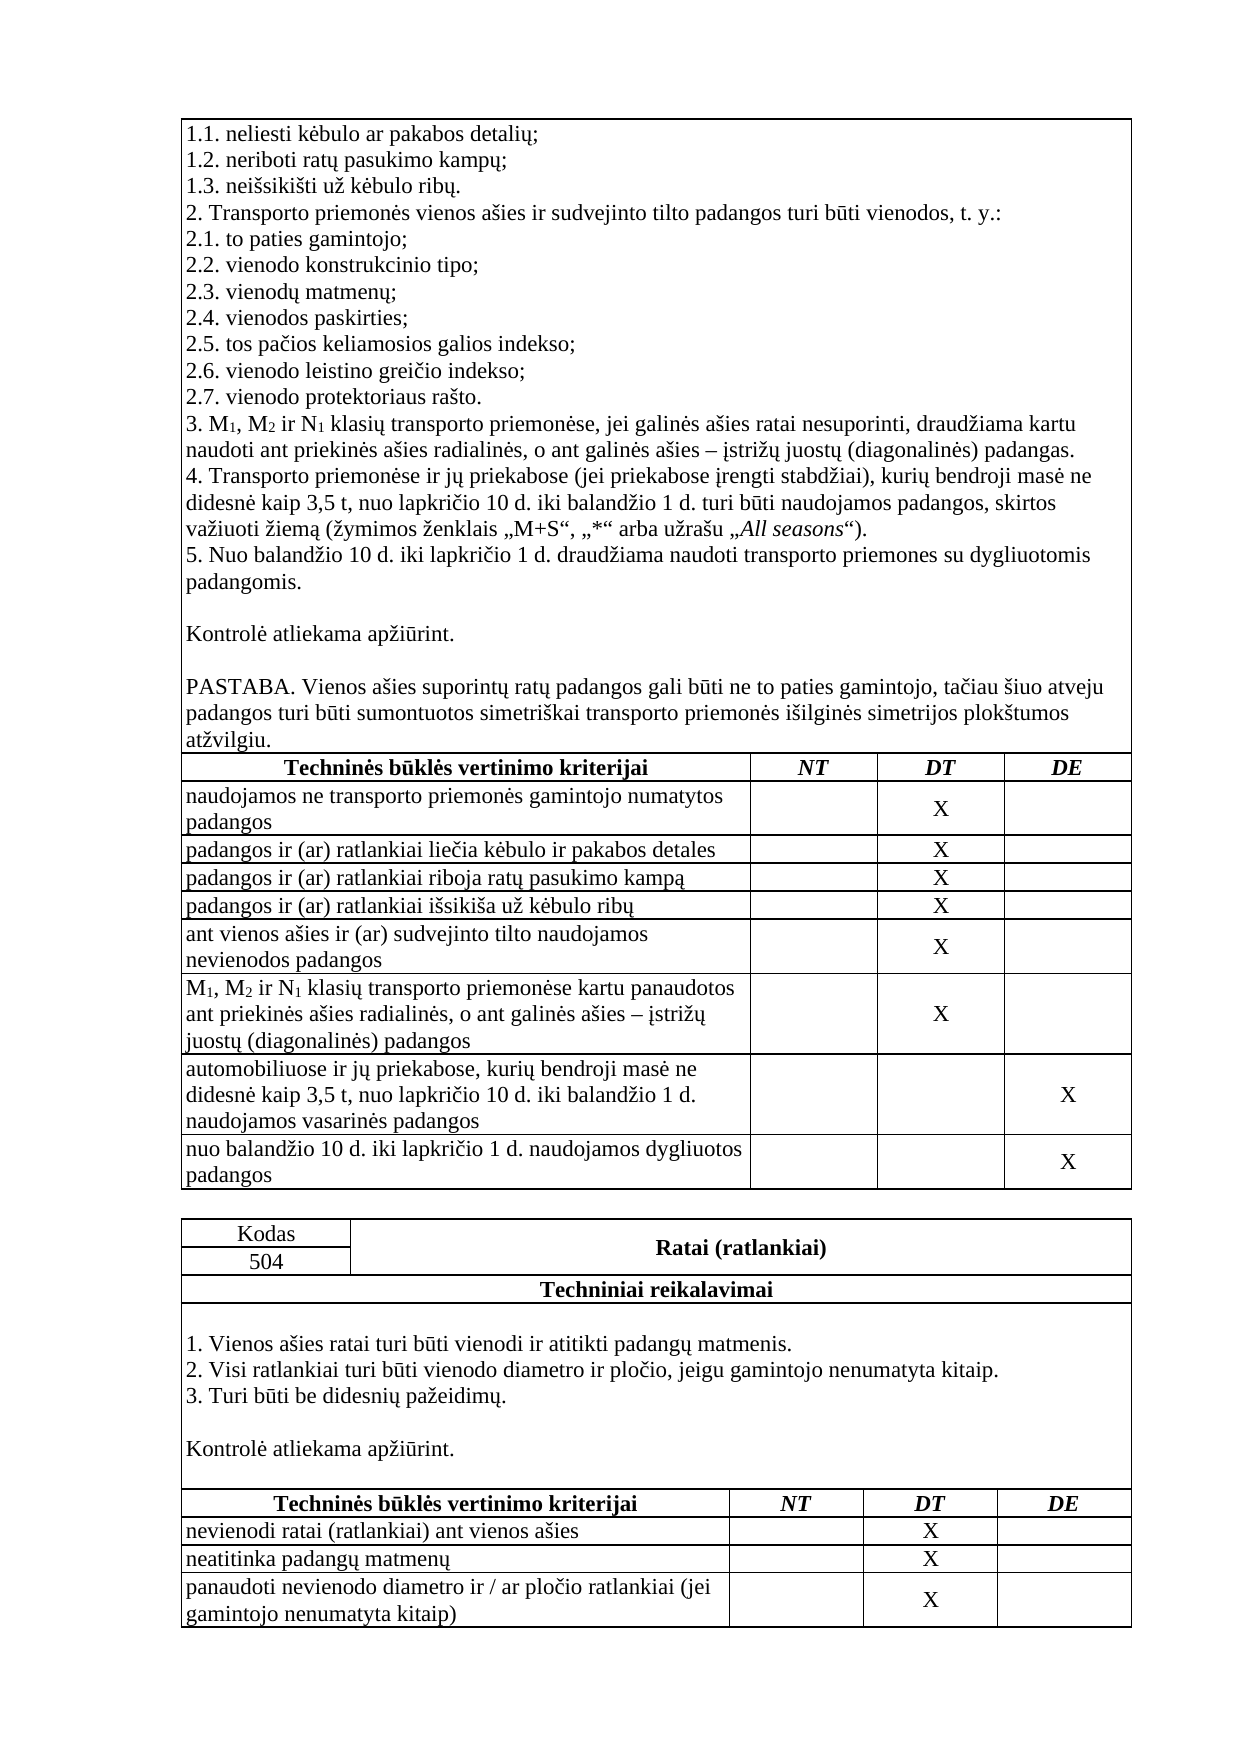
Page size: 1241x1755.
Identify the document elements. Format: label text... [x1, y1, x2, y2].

table_cell [998, 1573, 1131, 1626]
table_cell [730, 1573, 863, 1626]
table_cell [751, 864, 877, 890]
table_cell nuo balandžio 10 d. iki lapkričio 1 d. naudojamos dygliuotos padangos [182, 1135, 750, 1188]
table_cell X [864, 1573, 997, 1626]
table_cell [751, 892, 877, 918]
table_cell NT [751, 754, 877, 780]
table_cell [878, 1135, 1004, 1188]
table_cell [1005, 782, 1131, 834]
table_cell Techninės būklės vertinimo kriterijai [182, 754, 750, 780]
table_cell [751, 1135, 877, 1188]
table_cell [1005, 864, 1131, 890]
table_cell X [878, 920, 1004, 972]
table_cell X [878, 974, 1004, 1053]
table_cell DE [1005, 754, 1131, 780]
table_cell ant vienos ašies ir (ar) sudvejinto tilto naudojamos nevienodos padangos [182, 920, 750, 972]
table_header Ratai (ratlankiai) [351, 1220, 1131, 1274]
table_cell 504 [182, 1248, 350, 1274]
table_cell padangos ir (ar) ratlankiai riboja ratų pasukimo kampą [182, 864, 750, 890]
table_cell [1005, 920, 1131, 972]
table_cell [1005, 892, 1131, 918]
table_cell [730, 1518, 863, 1544]
table_cell Techninės būklės vertinimo kriterijai [182, 1490, 729, 1516]
table_cell [1005, 974, 1131, 1053]
table_cell [751, 1055, 877, 1134]
table_cell automobiliuose ir jų priekabose, kurių bendroji masė ne didesnė kaip 3,5 t, nuo lapkričio 10 d. iki balandžio 1 d. naudojamos vasarinės padangos [182, 1055, 750, 1134]
table_cell neatitinka padangų matmenų [182, 1546, 729, 1572]
table_cell DE [998, 1490, 1131, 1516]
table_cell [751, 782, 877, 834]
table_cell DT [878, 754, 1004, 780]
table_cell X [1005, 1055, 1131, 1134]
table_cell padangos ir (ar) ratlankiai liečia kėbulo ir pakabos detales [182, 836, 750, 862]
table_cell padangos ir (ar) ratlankiai išsikiša už kėbulo ribų [182, 892, 750, 918]
table_cell [751, 974, 877, 1053]
table_cell [998, 1518, 1131, 1544]
table_cell Techniniai reikalavimai [182, 1276, 1131, 1302]
table_cell X [878, 864, 1004, 890]
table_cell 1.1. neliesti kėbulo ar pakabos detalių; 1.2. neriboti ratų pasukimo kampų; 1.3. neišsikišti už kėbulo ribų. 2. Transporto priemonės vienos ašies ir sudvejinto tilto padangos turi būti vienodos, t. y.: 2.1. to paties gamintojo; 2.2. vienodo konstrukcinio tipo; 2.3. vienodų matmenų; 2.4. vienodos paskirties; 2.5. tos pačios keliamosios galios indekso; 2.6. vienodo leistino greičio indekso; 2.7. vienodo protektoriaus rašto. 3. M1, M2 ir N1 klasių transporto priemonėse, jei galinės ašies ratai nesuporinti, draudžiama kartu naudoti ant priekinės ašies radialinės, o ant galinės ašies – įstrižų juostų (diagonalinės) padangas. 4. Transporto priemonėse ir jų priekabose (jei priekabose įrengti stabdžiai), kurių bendroji masė ne didesnė kaip 3,5 t, nuo lapkričio 10 d. iki balandžio 1 d. turi būti naudojamos padangos, skirtos važiuoti žiemą (žymimos ženklais „M+S“, „*“ arba užrašu „All seasons“). 5. Nuo balandžio 10 d. iki lapkričio 1 d. draudžiama naudoti transporto priemones su dygliuotomis padangomis. Kontrolė atliekama apžiūrint. PASTABA. Vienos ašies suporintų ratų padangos gali būti ne to paties gamintojo, tačiau šiuo atveju padangos turi būti sumontuotos simetriškai transporto priemonės išilginės simetrijos plokštumos atžvilgiu. [182, 120, 1131, 752]
table_cell X [864, 1518, 997, 1544]
table_cell [751, 920, 877, 972]
table_cell X [878, 892, 1004, 918]
table_cell X [1005, 1135, 1131, 1188]
table_cell [751, 836, 877, 862]
table_cell M1, M2 ir N1 klasių transporto priemonėse kartu panaudotos ant priekinės ašies radialinės, o ant galinės ašies – įstrižų juostų (diagonalinės) padangos [182, 974, 750, 1053]
table_cell nevienodi ratai (ratlankiai) ant vienos ašies [182, 1518, 729, 1544]
table_cell naudojamos ne transporto priemonės gamintojo numatytos padangos [182, 782, 750, 834]
table_cell X [878, 836, 1004, 862]
table_cell [1005, 836, 1131, 862]
table_cell [998, 1546, 1131, 1572]
table_header Kodas [182, 1220, 350, 1246]
table_cell X [878, 782, 1004, 834]
table_cell NT [730, 1490, 863, 1516]
table_cell [878, 1055, 1004, 1134]
table_cell X [864, 1546, 997, 1572]
table_cell [730, 1546, 863, 1572]
table_cell DT [864, 1490, 997, 1516]
table_cell 1. Vienos ašies ratai turi būti vienodi ir atitikti padangų matmenis. 2. Visi ratlankiai turi būti vienodo diametro ir pločio, jeigu gamintojo nenumatyta kitaip. 3. Turi būti be didesnių pažeidimų. Kontrolė atliekama apžiūrint. [182, 1304, 1131, 1488]
table_cell panaudoti nevienodo diametro ir / ar pločio ratlankiai (jei gamintojo nenumatyta kitaip) [182, 1573, 729, 1626]
